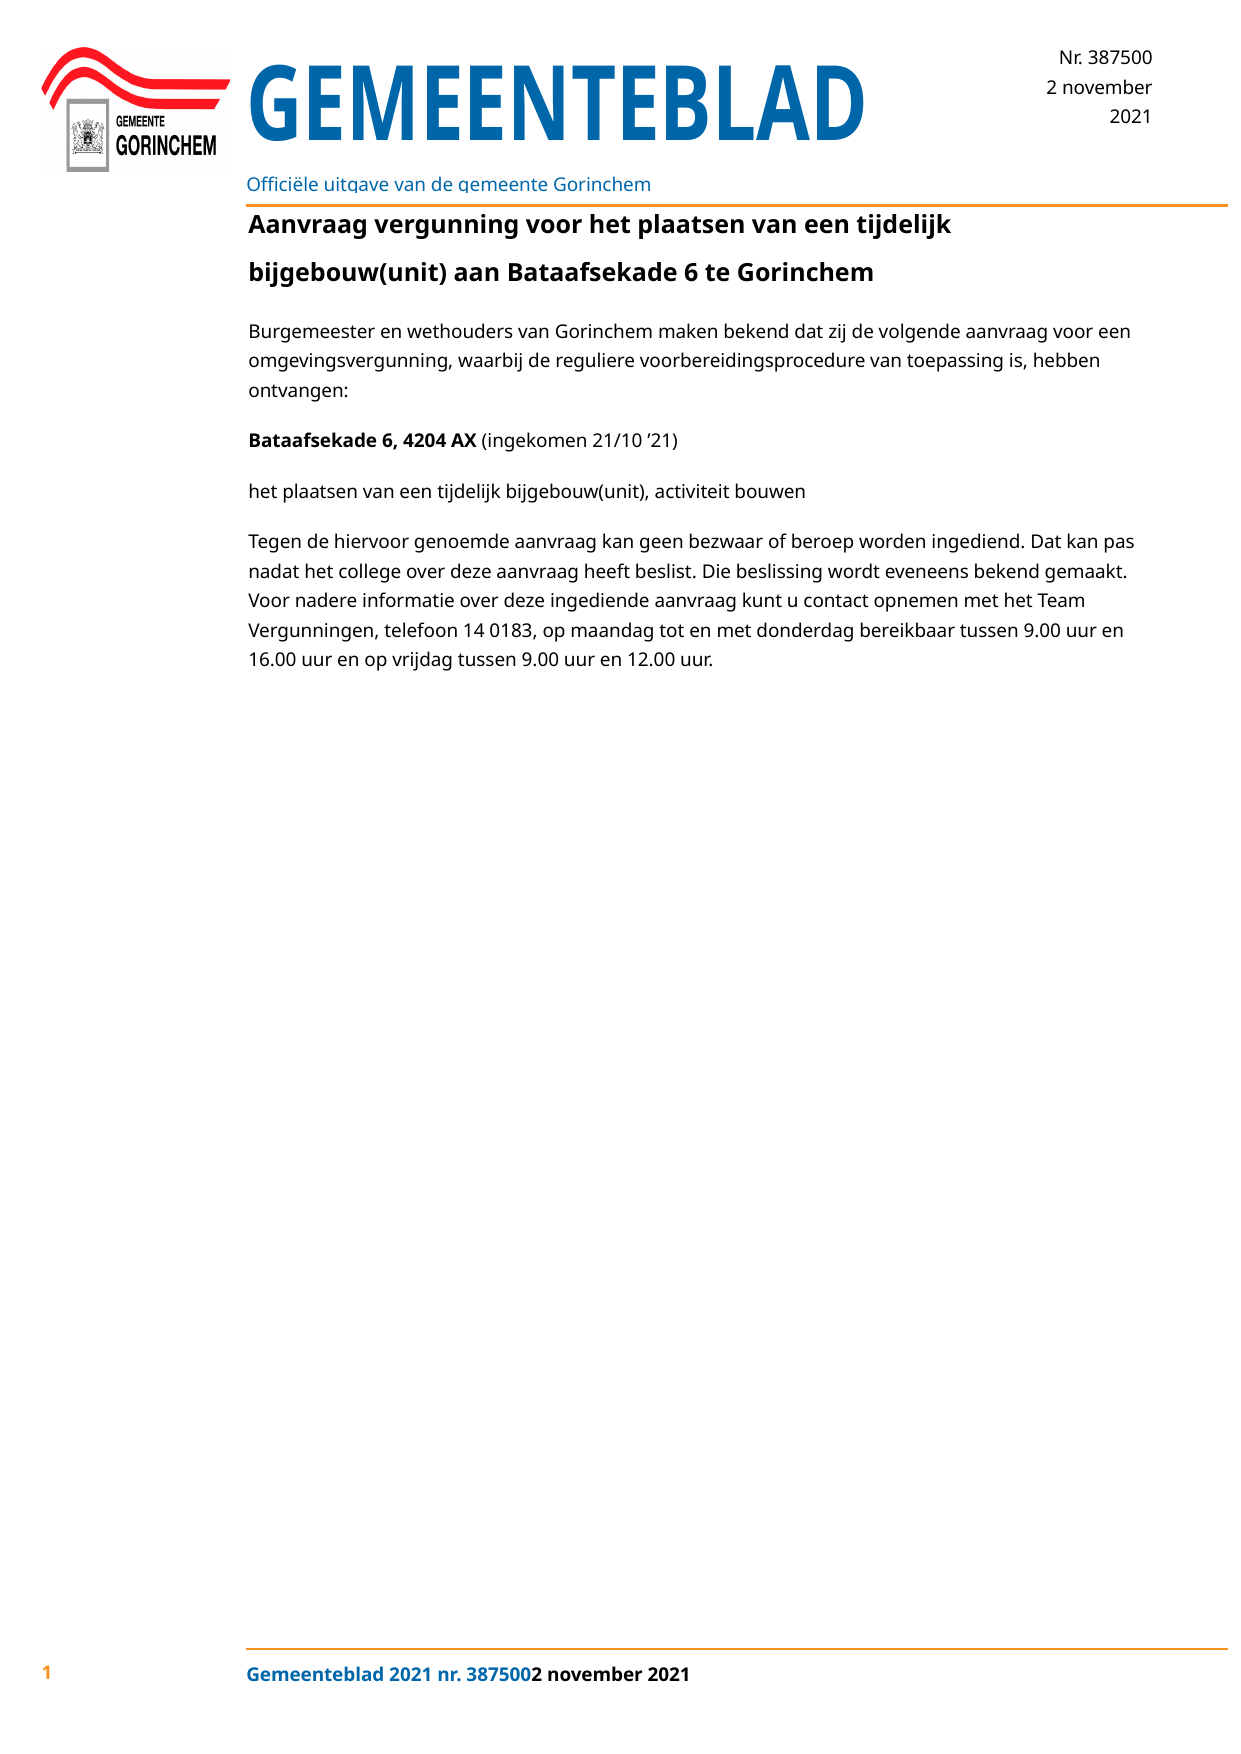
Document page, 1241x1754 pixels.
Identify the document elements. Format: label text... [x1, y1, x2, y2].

text Tegen de hiervoor genoemde aanvraag kan geen bezwaar of beroep worden ingediend. Dat kan pas nadat het college over deze aanvraag heeft beslist. Die beslissing wordt eveneens bekend gemaakt. Voor nadere informatie over deze ingediende aanvraag kunt u contact opnemen met het Team Vergunningen, telefoon 14 0183, op maandag tot en met donderdag bereikbaar tussen 9.00 uur en 16.00 uur en op vrijdag tussen 9.00 uur en 12.00 uur. [248, 528, 1152, 672]
text Burgemeester en wethouders van Gorinchem maken bekend dat zij de volgende aanvraag voor een omgevingsvergunning, waarbij de reguliere voorbereidingsprocedure van toepassing is, hebben ontvangen: [248, 318, 1152, 403]
text Aanvraag vergunning voor het plaatsen van een tijdelijk bijgebouw(unit) aan Bataafsekade 6 te Gorinchem [248, 207, 1152, 288]
picture [41, 47, 231, 172]
text het plaatsen van een tijdelijk bijgebouw(unit), activiteit bouwen [248, 478, 1152, 504]
text Bataafsekade 6, 4204 AX (ingekomen 21/10 ’21) [248, 427, 1152, 453]
